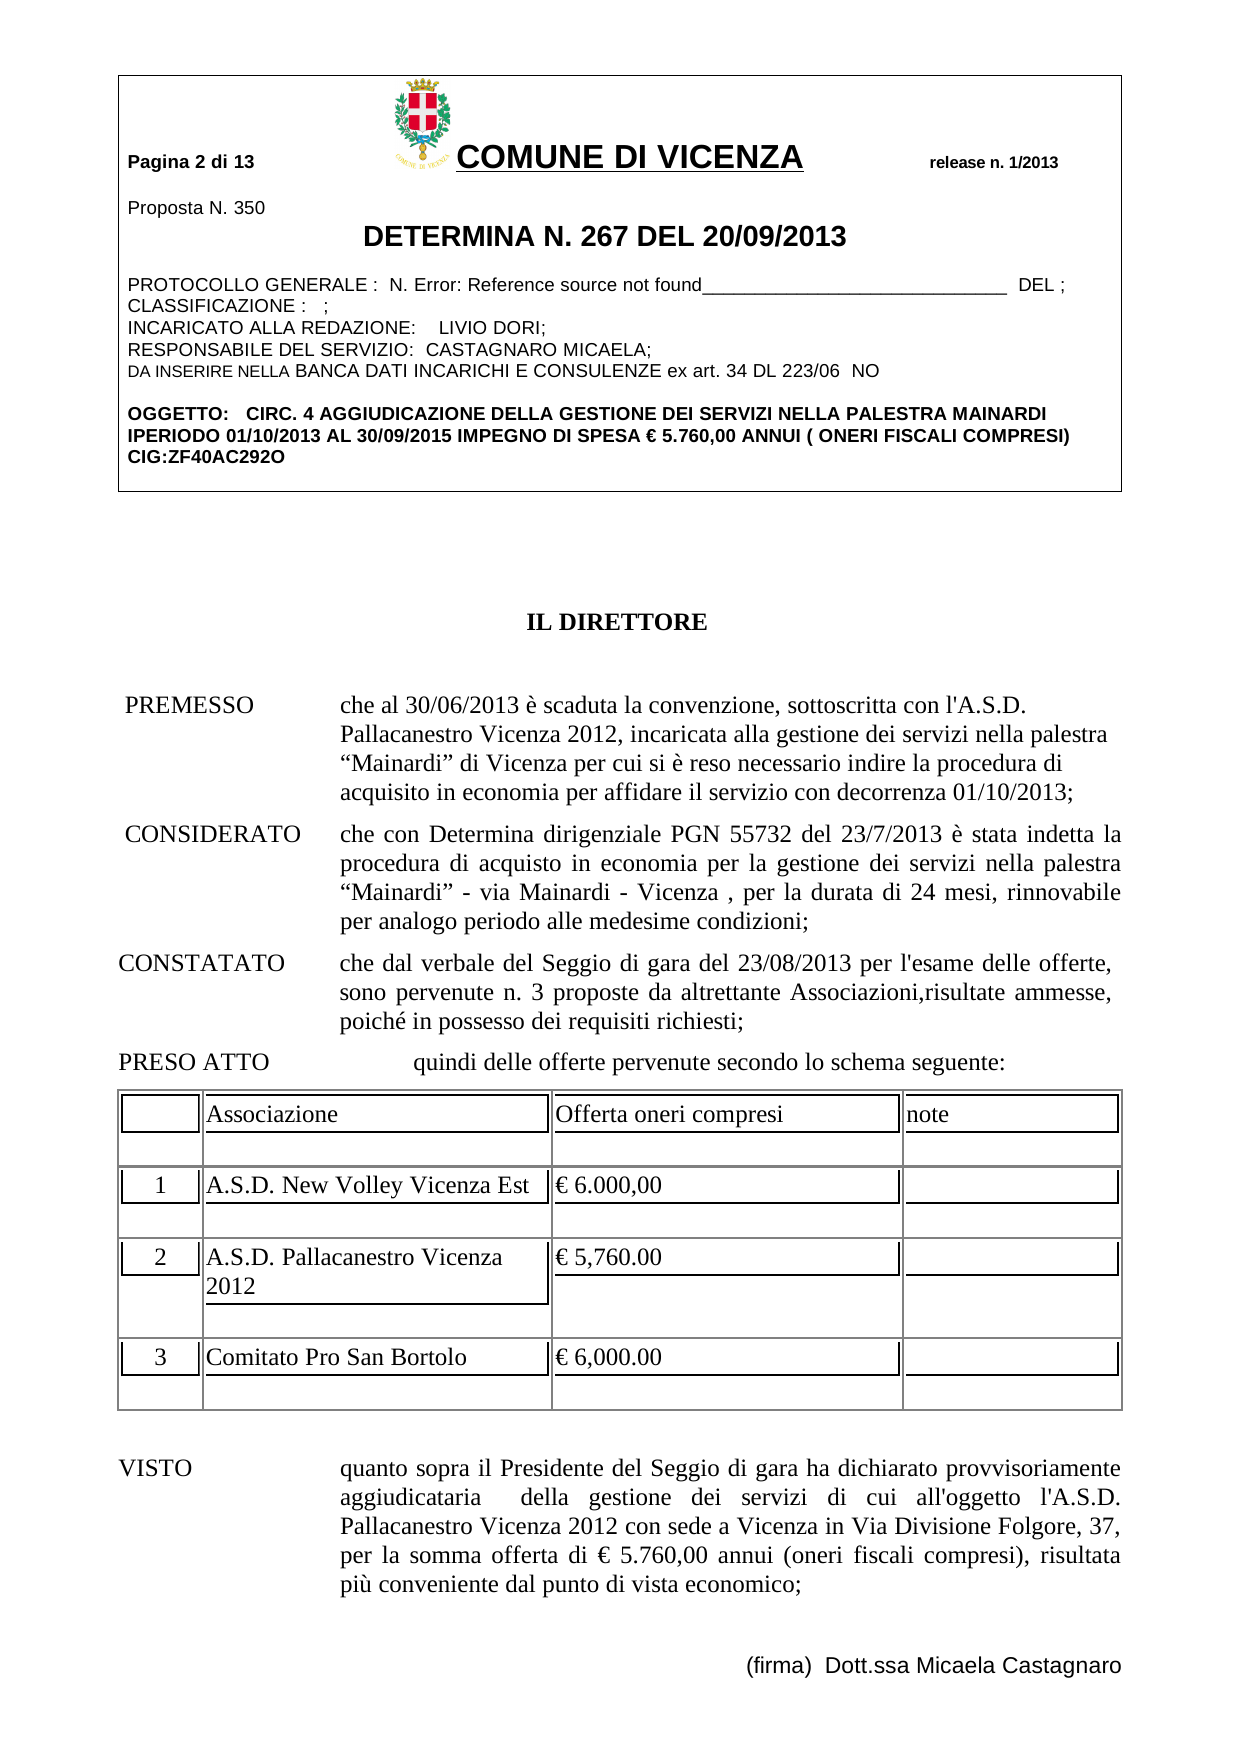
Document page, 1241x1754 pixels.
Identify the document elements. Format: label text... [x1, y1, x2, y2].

table_header Offerta oneri compresi [553, 1091, 902, 1165]
text VISTO quanto sopra il Presidente del Seggio di gara ha dichiarato provvisoriamente aggiudicataria della gestione dei servizi di cui all'oggetto l'A.S.D. Pallacanestro Vicenza 2012 con sede a Vicenza in Via Divisione Folgore, 37, per la somma offerta di € 5.760,00 annui (oneri fiscali compresi), risultata più conveniente dal punto di vista economico; [118, 1452, 1122, 1598]
table_header [119, 1091, 202, 1165]
table_header note [904, 1091, 1121, 1165]
text PREMESSO che al 30/06/2013 è scaduta la convenzione, sottoscritta con l'A.S.D. Pallacanestro Vicenza 2012, incaricata alla gestione dei servizi nella palestra “Mainardi” di Vicenza per cui si è reso necessario indire la procedura di acquisito in economia per affidare il servizio con decorrenza 01/10/2013; [118, 690, 1122, 806]
subtitle IL DIRETTORE [118, 607, 1122, 636]
table_cell 2 [119, 1239, 202, 1337]
table_cell [904, 1168, 1121, 1237]
text CONSTATATO che dal verbale del Seggio di gara del 23/08/2013 per l'esame delle offerte, sono pervenute n. 3 proposte da altrettante Associazioni,risultate ammesse, poiché in possesso dei requisiti richiesti; [118, 948, 1122, 1035]
table_cell Comitato Pro San Bortolo [204, 1339, 551, 1409]
table_cell € 6.000,00 [553, 1168, 902, 1237]
table_cell A.S.D. Pallacanestro Vicenza 2012 [204, 1239, 551, 1337]
table_cell A.S.D. New Volley Vicenza Est [204, 1168, 551, 1237]
table_cell [904, 1239, 1121, 1337]
table_header Associazione [204, 1091, 551, 1165]
table_cell € 6.000,00 [553, 1339, 902, 1409]
table_cell 3 [119, 1339, 202, 1409]
table_cell [904, 1339, 1121, 1409]
table_cell € 5.760,00 [553, 1239, 902, 1337]
picture [394, 78, 451, 169]
text PRESO ATTO quindi delle offerte pervenute secondo lo schema seguente: [118, 1047, 1122, 1076]
table_cell 1 [119, 1168, 202, 1237]
text CONSIDERATO che con Determina dirigenziale PGN 55732 del 23/7/2013 è stata indetta la procedura di acquisto in economia per la gestione dei servizi nella palestra “Mainardi” - via Mainardi - Vicenza , per la durata di 24 mesi, rinnovabile per analogo periodo alle medesime condizioni; [118, 819, 1122, 935]
